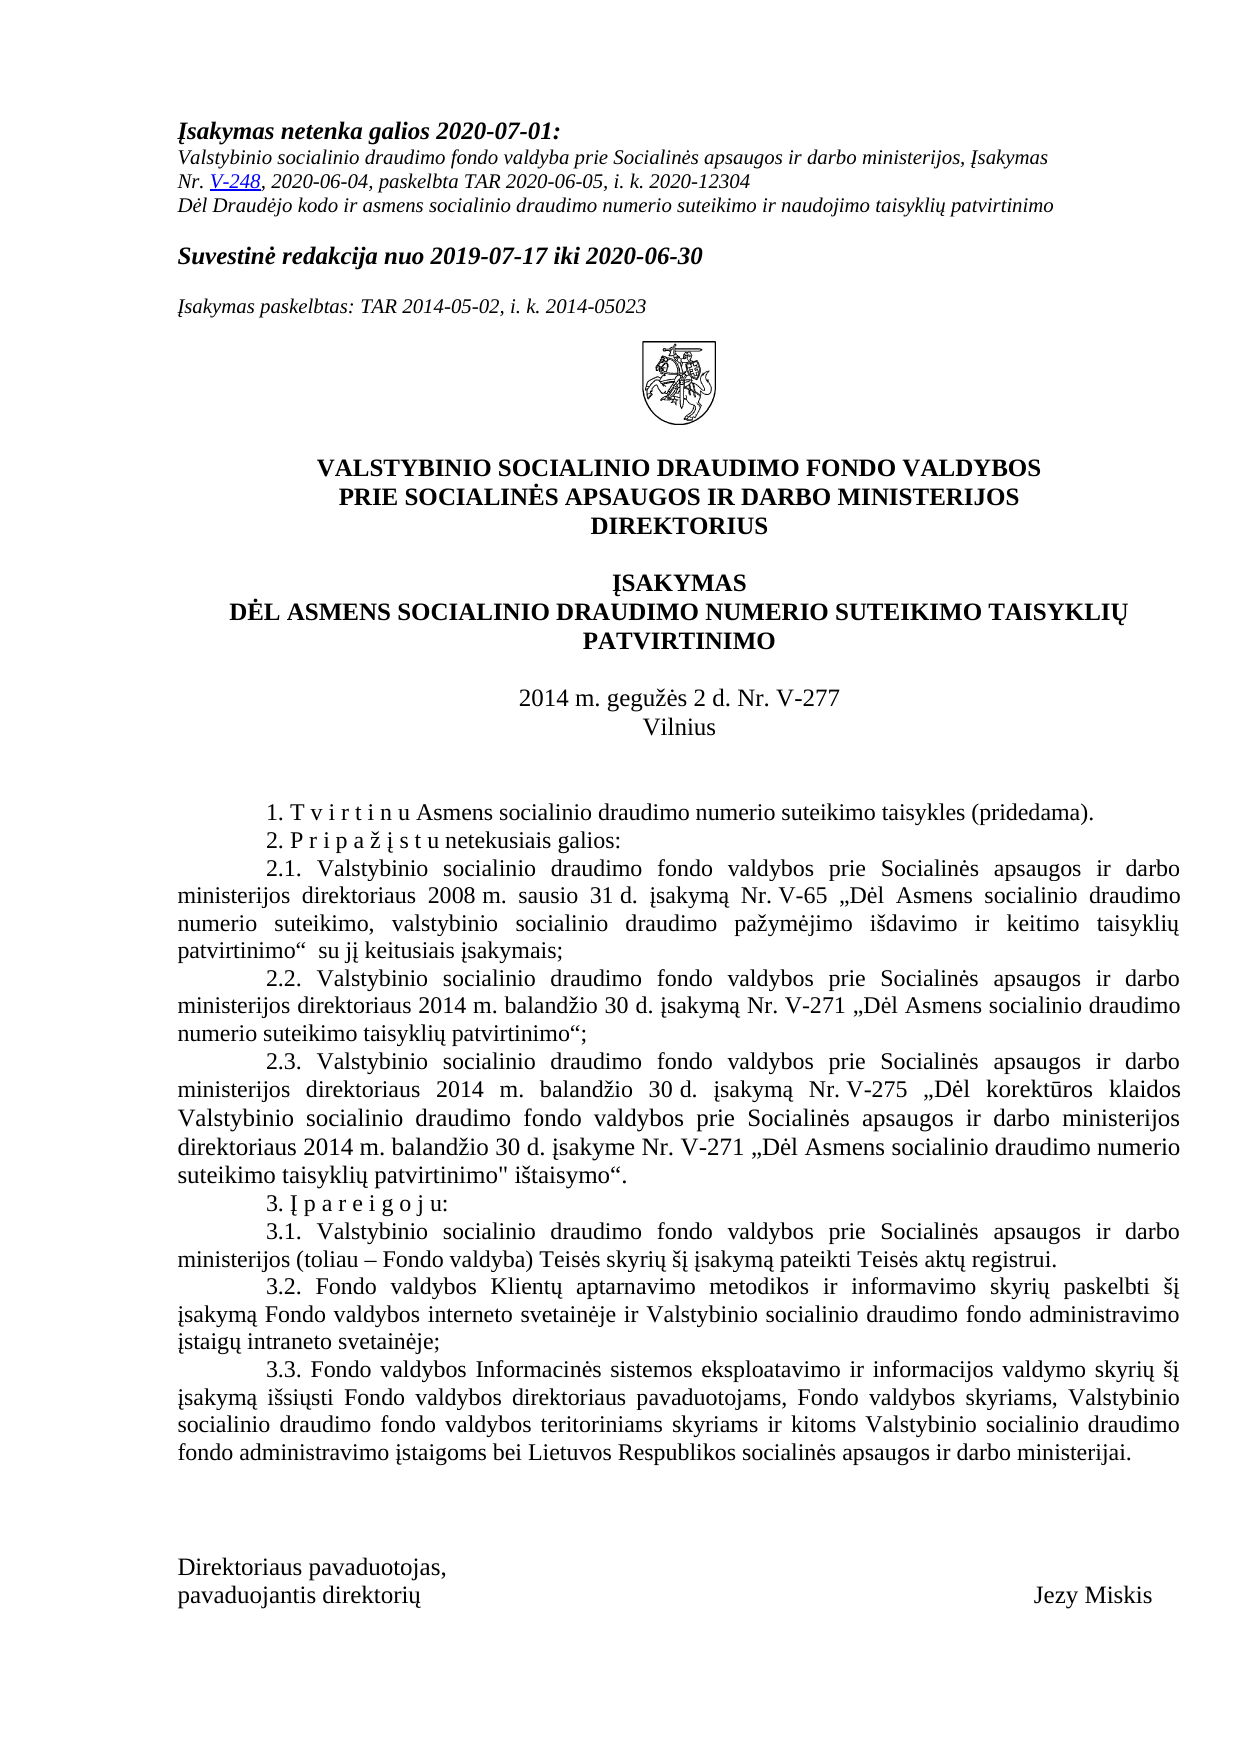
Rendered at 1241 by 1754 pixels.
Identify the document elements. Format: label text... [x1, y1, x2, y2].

text Įsakymas paskelbtas: TAR 2014-05-02, i. k. 2014-05023 [177, 294, 1181, 318]
text 2.3. Valstybinio socialinio draudimo fondo valdybos prie Socialinės apsaugos ir darbo ministerijos direktoriaus 2014 m. balandžio 30 d. įsakymą Nr. V-275 „Dėl korektūros klaidos Valstybinio socialinio draudimo fondo valdybos prie Socialinės apsaugos ir darbo ministerijos direktoriaus 2014 m. balandžio 30 d. įsakyme Nr. V-271 „Dėl Asmens socialinio draudimo numerio suteikimo taisyklių patvirtinimo" ištaisymo“. [177, 1047, 1181, 1189]
text 3.1. Valstybinio socialinio draudimo fondo valdybos prie Socialinės apsaugos ir darbo ministerijos (toliau – Fondo valdyba) Teisės skyrių šį įsakymą pateikti Teisės aktų registrui. [177, 1217, 1181, 1272]
text 2. P r i p a ž į s t u netekusiais galios: [177, 826, 1181, 853]
text Vilnius [177, 712, 1181, 741]
text Įsakymas netenka galios 2020-07-01: [177, 116, 1181, 144]
text pavaduojantis direktorių Jezy Miskis [177, 1580, 1181, 1609]
text 3. Į p a r e i g o j u: [177, 1189, 1181, 1217]
text 1. T v i r t i n u Asmens socialinio draudimo numerio suteikimo taisykles (pridedama). [177, 798, 1181, 826]
text VALSTYBINIO SOCIALINIO DRAUDIMO FONDO VALDYBOS [177, 453, 1181, 482]
text 2014 m. gegužės 2 d. Nr. V-277 [177, 683, 1181, 712]
text Nr. V-248, 2020-06-04, paskelbta TAR 2020-06-05, i. k. 2020-12304 [177, 169, 1181, 193]
text ĮSAKYMAS [177, 568, 1181, 597]
text DIREKTORIUS [177, 511, 1181, 539]
text Suvestinė redakcija nuo 2019-07-17 iki 2020-06-30 [177, 241, 1181, 269]
text 3.2. Fondo valdybos Klientų aptarnavimo metodikos ir informavimo skyrių paskelbti šį įsakymą Fondo valdybos interneto svetainėje ir Valstybinio socialinio draudimo fondo administravimo įstaigų intraneto svetainėje; [177, 1272, 1181, 1355]
text 2.1. Valstybinio socialinio draudimo fondo valdybos prie Socialinės apsaugos ir darbo ministerijos direktoriaus 2008 m. sausio 31 d. įsakymą Nr. V-65 „Dėl Asmens socialinio draudimo numerio suteikimo, valstybinio socialinio draudimo pažymėjimo išdavimo ir keitimo taisyklių patvirtinimo“ su jį keitusiais įsakymais; [177, 853, 1181, 964]
text PRIE SOCIALINĖS APSAUGOS IR DARBO MINISTERIJOS [177, 482, 1181, 511]
text DĖL ASMENS SOCIALINIO DRAUDIMO NUMERIO SUTEIKIMO TAISYKLIŲ PATVIRTINIMO [177, 597, 1181, 654]
text Direktoriaus pavaduotojas, [177, 1552, 1181, 1580]
text 3.3. Fondo valdybos Informacinės sistemos eksploatavimo ir informacijos valdymo skyrių šį įsakymą išsiųsti Fondo valdybos direktoriaus pavaduotojams, Fondo valdybos skyriams, Valstybinio socialinio draudimo fondo valdybos teritoriniams skyriams ir kitoms Valstybinio socialinio draudimo fondo administravimo įstaigoms bei Lietuvos Respublikos socialinės apsaugos ir darbo ministerijai. [177, 1355, 1181, 1465]
text Valstybinio socialinio draudimo fondo valdyba prie Socialinės apsaugos ir darbo ministerijos, Įsakymas [177, 144, 1181, 169]
text 2.2. Valstybinio socialinio draudimo fondo valdybos prie Socialinės apsaugos ir darbo ministerijos direktoriaus 2014 m. balandžio 30 d. įsakymą Nr. V-271 „Dėl Asmens socialinio draudimo numerio suteikimo taisyklių patvirtinimo“; [177, 964, 1181, 1047]
text Dėl Draudėjo kodo ir asmens socialinio draudimo numerio suteikimo ir naudojimo taisyklių patvirtinimo [177, 193, 1181, 217]
